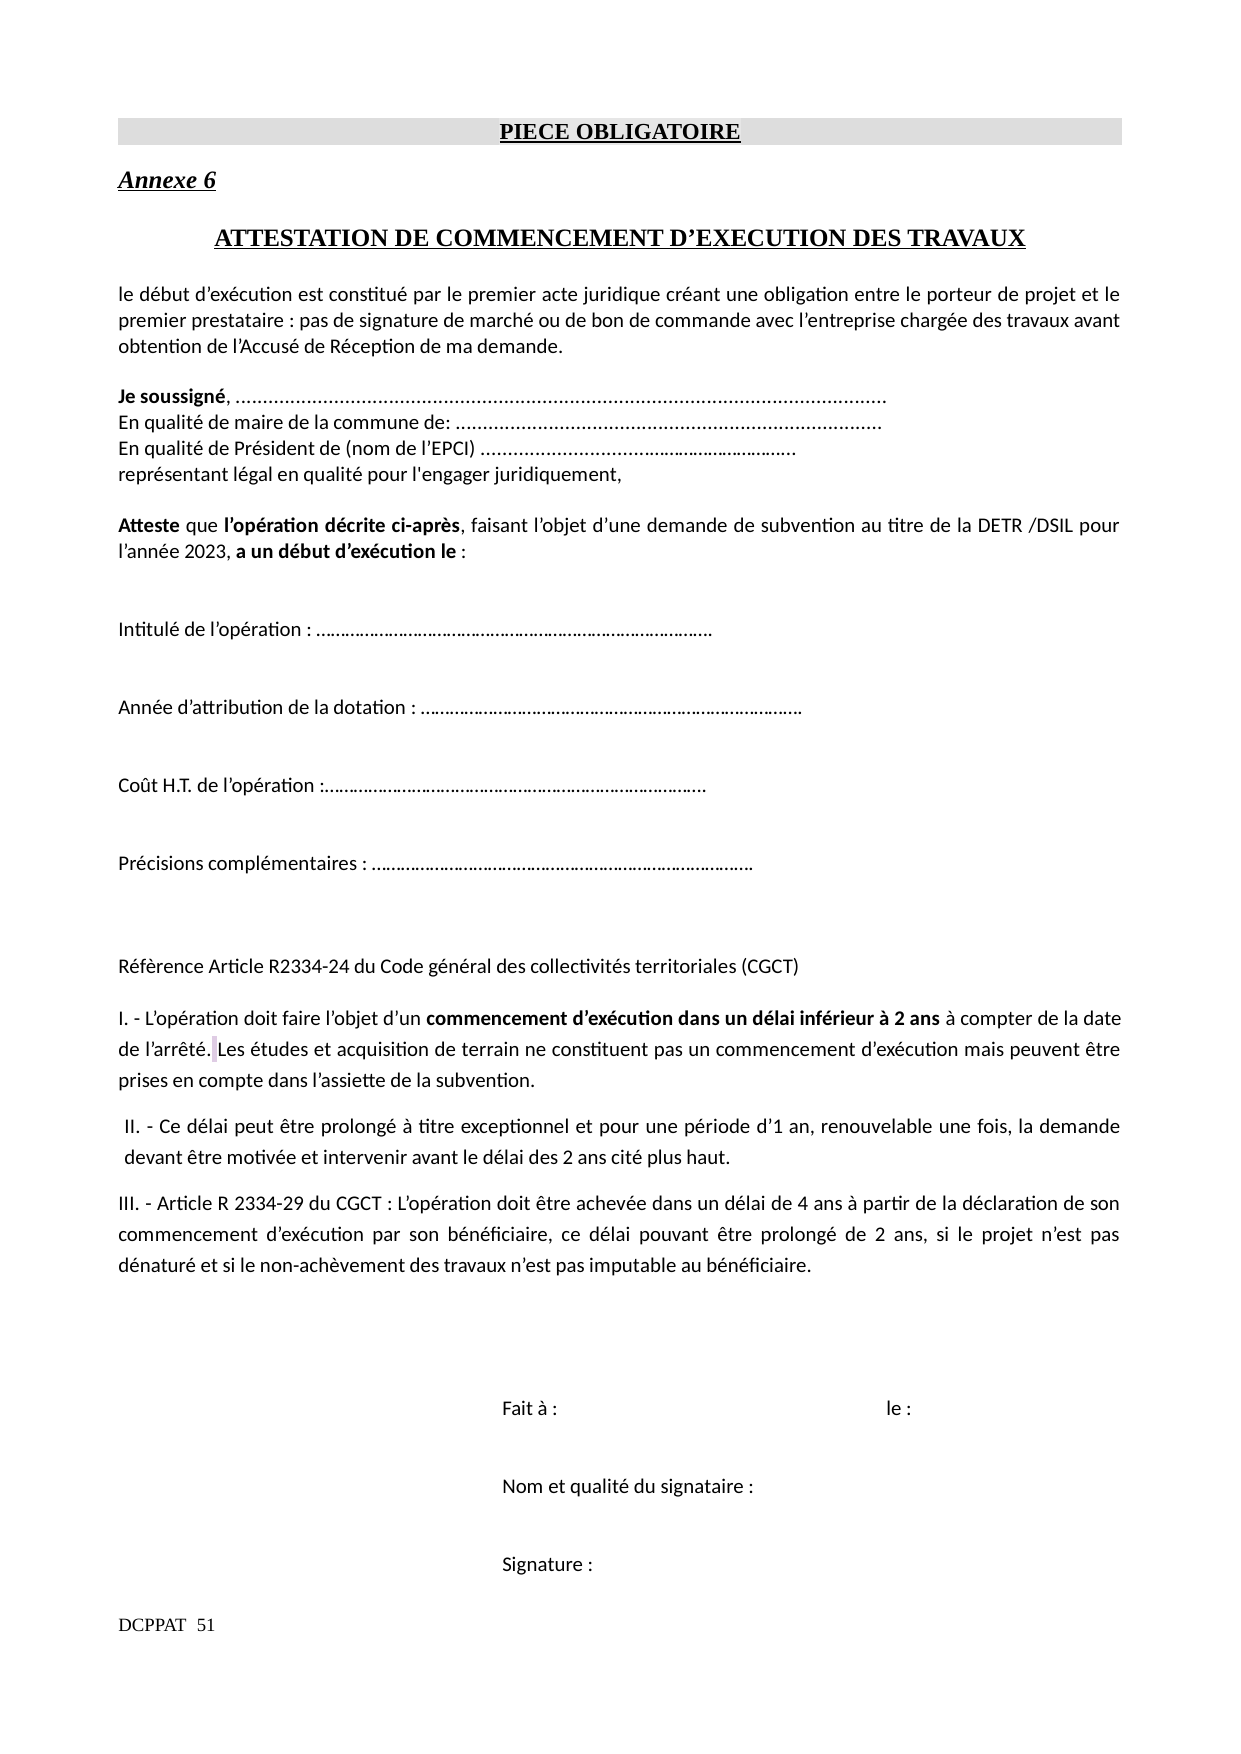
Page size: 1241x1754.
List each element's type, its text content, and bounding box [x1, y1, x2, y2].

text Signature : [118, 1550, 1122, 1576]
list III. - Article R 2334-29 du CGCT : L’opération doit être achevée dans un délai de 4 ans à partir de la déclaration de son commencement d’exécution par son bénéficiaire, ce délai pouvant être prolongé de 2 ans, si le projet n’est pas dénaturé et si le non-achèvement des travaux n’est pas imputable au bénéficiaire. [118, 1189, 1122, 1278]
text PIECE OBLIGATOIRE [118, 118, 1122, 145]
text En qualité de maire de la commune de: .............................................................................. [118, 409, 1122, 434]
text Coût H.T. de l’opération :……………………………………………………………………. [118, 772, 1122, 798]
text En qualité de Président de (nom de l’EPCI) ...............................………………………... [118, 434, 1122, 461]
list I. - L’opération doit faire l’objet d’un commencement d’exécution dans un délai inférieur à 2 ans à compter de la date de l’arrêté. Les études et acquisition de terrain ne constituent pas un commencement d’exécution mais peuvent être prises en compte dans l’assiette de la subvention. [118, 1005, 1122, 1093]
text Annexe 6 [118, 164, 1122, 194]
text Je soussigné, ....................................................................................................................... [118, 383, 1122, 409]
text Année d’attribution de la dotation : ……………………………………………………………………. [118, 694, 1122, 720]
text Précisions complémentaires : ……………………………………………………………………. [118, 849, 1122, 876]
text le début d’exécution est constitué par le premier acte juridique créant une obligation entre le porteur de projet et le premier prestataire : pas de signature de marché ou de bon de commande avec l’entreprise chargée des travaux avant obtention de l’Accusé de Réception de ma demande. [118, 281, 1122, 359]
text Nom et qualité du signataire : [118, 1473, 1122, 1498]
text représentant légal en qualité pour l'engager juridiquement, [118, 461, 1122, 486]
text Atteste que l’opération décrite ci-après, faisant l’objet d’une demande de subvention au titre de la DETR /DSIL pour l’année 2023, a un début d’exécution le : [118, 512, 1122, 564]
text Intitulé de l’opération : ………………………………………………………………………. [118, 616, 1122, 642]
text Fait à : le : [118, 1395, 1122, 1421]
text Réfèrence Article R2334-24 du Code général des collectivités territoriales (CGCT) [118, 953, 1122, 979]
text ATTESTATION DE COMMENCEMENT D’EXECUTION DES TRAVAUX [118, 223, 1122, 252]
list II. - Ce délai peut être prolongé à titre exceptionnel et pour une période d’1 an, renouvelable une fois, la demande devant être motivée et intervenir avant le délai des 2 ans cité plus haut. [118, 1113, 1122, 1170]
